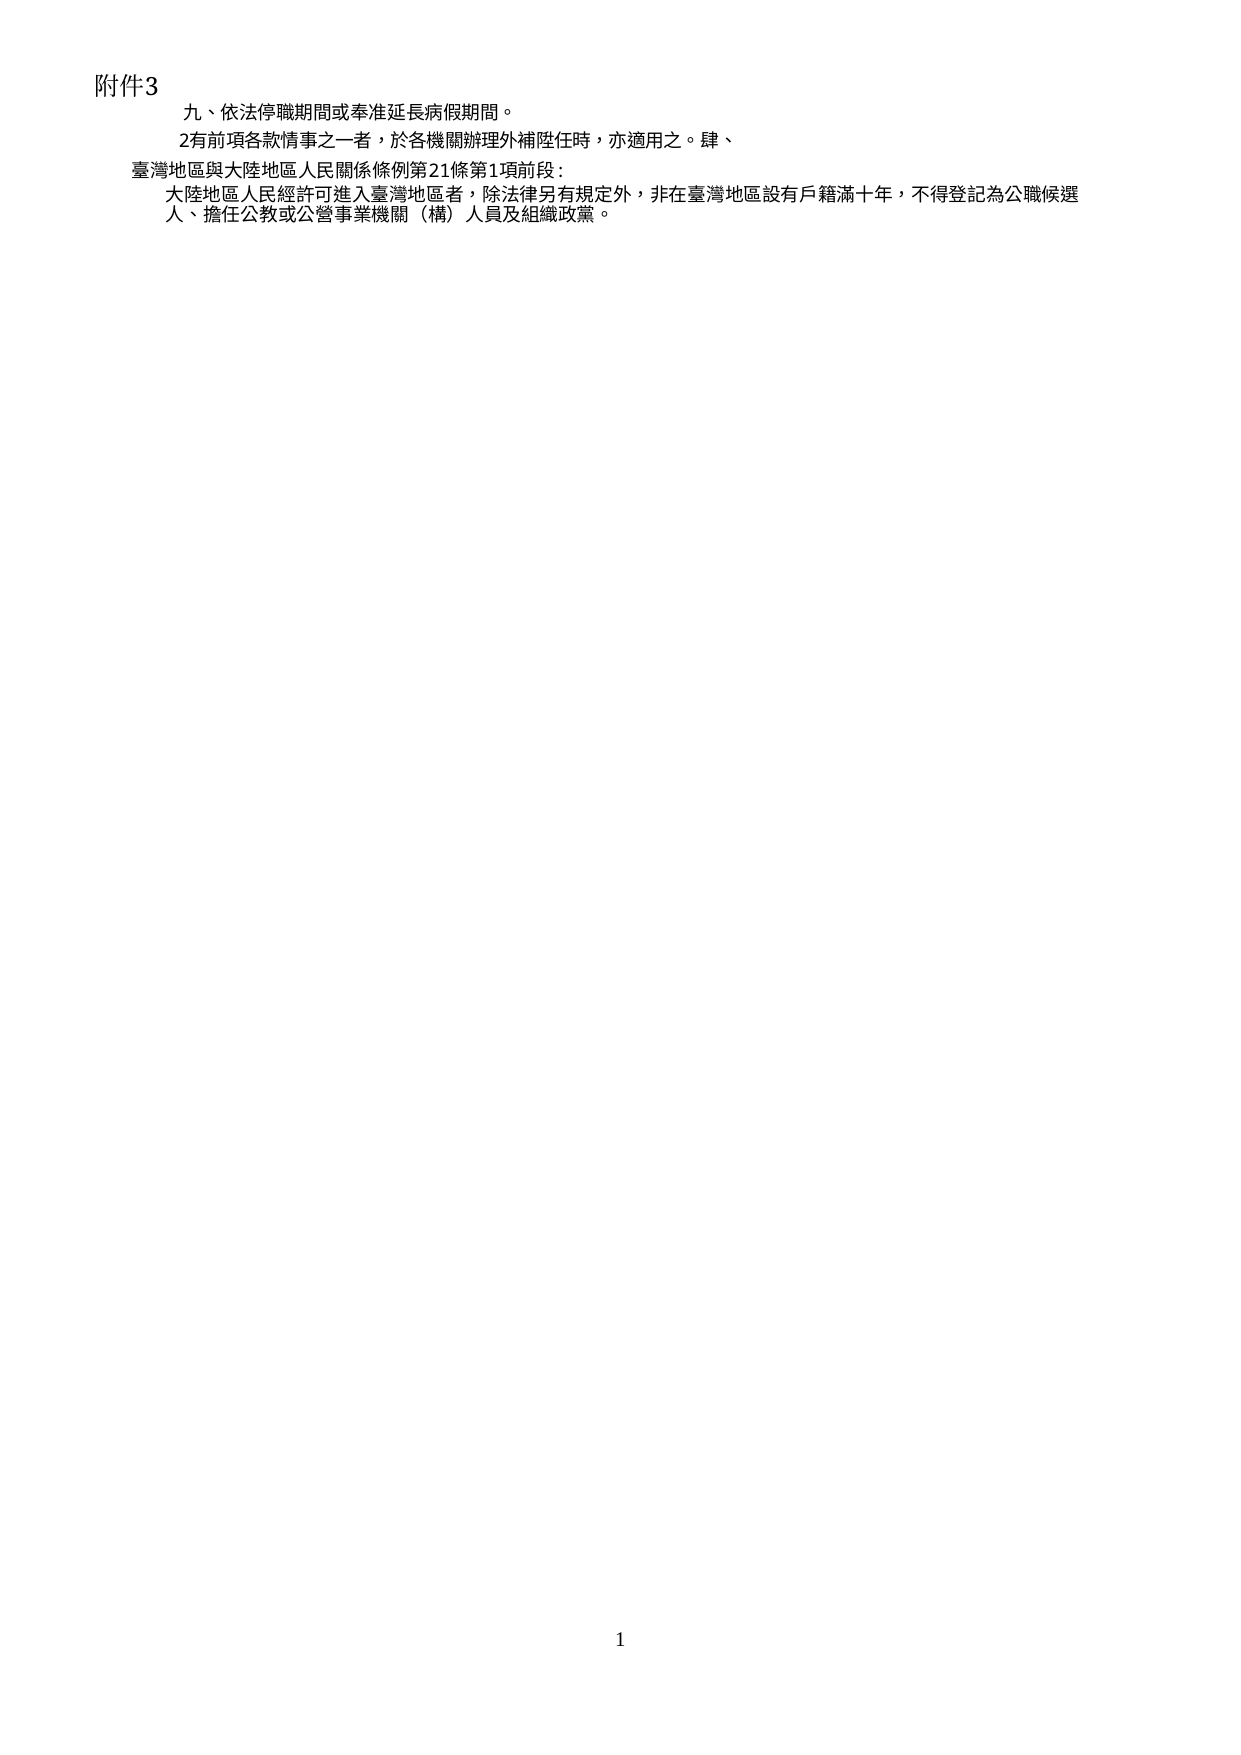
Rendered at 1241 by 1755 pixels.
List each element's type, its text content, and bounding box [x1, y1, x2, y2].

text 大陸地區人民經許可進入臺灣地區者，除法律另有規定外，非在臺灣地區設有戶籍滿十年，不得登記為公職候選人、擔任公教或公營事業機關（構）人員及組織政黨。 [165, 185, 1090, 226]
text 九、依法停職期間或奉准延長病假期間。 [165, 98, 1136, 125]
text 2有前項各款情事之一者，於各機關辦理外補陞任時，亦適用之。肆、臺灣地區與大陸地區人民關係條例第21條第1項前段: [131, 125, 723, 182]
